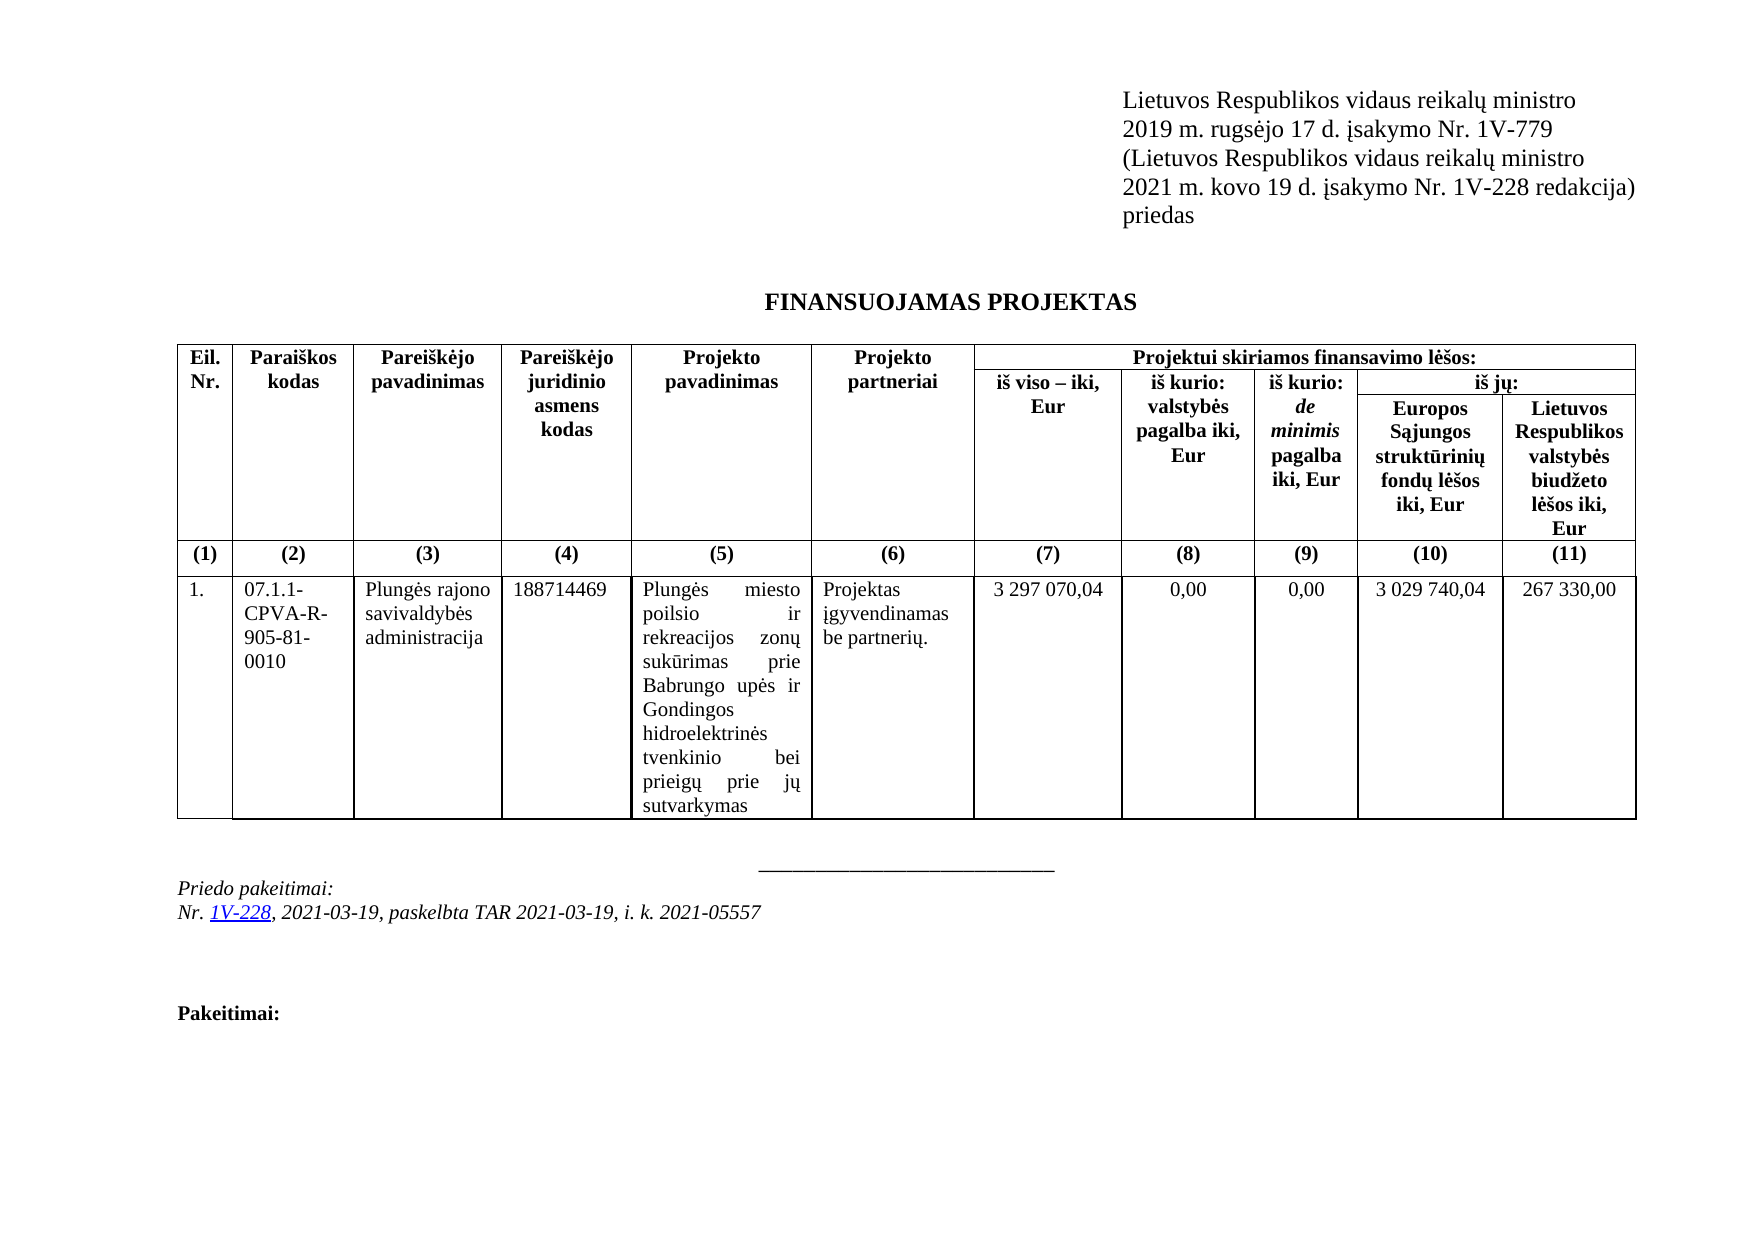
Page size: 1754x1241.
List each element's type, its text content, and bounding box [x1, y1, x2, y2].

table_cell iš jų: [1358, 370, 1635, 394]
table_cell Lietuvos Respublikos valstybės biudžeto lėšos iki, Eur [1503, 395, 1635, 540]
table_header Paraiškos kodas [233, 345, 353, 540]
table_cell iš kurio: de minimis pagalba iki, Eur [1255, 370, 1357, 540]
table_cell (5) [632, 541, 811, 576]
text 2019 m. rugsėjo 17 d. įsakymo Nr. 1V-779 [1122, 114, 1636, 143]
table_cell (11) [1503, 541, 1635, 576]
table_header Projektui skiriamos finansavimo lėšos: [975, 345, 1635, 369]
text priedas [1122, 200, 1636, 229]
table_cell iš kurio: valstybės pagalba iki, Eur [1122, 370, 1254, 540]
text Nr. 1V-228, 2021-03-19, paskelbta TAR 2021-03-19, i. k. 2021-05557 [177, 899, 1636, 924]
text 2021 m. kovo 19 d. įsakymo Nr. 1V-228 redakcija) [1122, 172, 1636, 200]
table_cell 3 029 740,04 [1359, 577, 1502, 817]
table_cell (8) [1122, 541, 1254, 576]
text Lietuvos Respublikos vidaus reikalų ministro [1122, 85, 1636, 114]
text (Lietuvos Respublikos vidaus reikalų ministro [1122, 143, 1636, 172]
table_cell 267 330,00 [1504, 577, 1635, 817]
table_cell 3 297 070,04 [975, 577, 1121, 817]
table_cell 07.1.1-CPVA-R-905-81-0010 [233, 577, 353, 817]
table_cell 0,00 [1256, 577, 1357, 817]
text FINANSUOJAMAS PROJEKTAS [177, 287, 1636, 315]
text __________________________ [177, 847, 1636, 876]
table_header Projekto pavadinimas [632, 345, 811, 540]
table_cell Projektas įgyvendinamas be partnerių. [813, 577, 973, 817]
table_header Eil. Nr. [178, 345, 232, 540]
table_cell (2) [233, 541, 353, 576]
table_cell (1) [178, 541, 232, 576]
table_cell Plungės rajono savivaldybės administracija [355, 577, 501, 817]
text Pakeitimai: [177, 1001, 1636, 1024]
table_cell (7) [975, 541, 1121, 576]
text Priedo pakeitimai: [177, 876, 1636, 899]
table_cell 0,00 [1123, 577, 1254, 817]
table_header Pareiškėjo pavadinimas [354, 345, 501, 540]
table_header Projekto partneriai [812, 345, 974, 540]
table_cell (3) [354, 541, 501, 576]
table_cell Europos Sąjungos struktūrinių fondų lėšos iki, Eur [1358, 395, 1502, 540]
table_cell 1. [178, 577, 232, 817]
table_cell 188714469 [503, 577, 630, 817]
table_cell (9) [1255, 541, 1357, 576]
table_cell Plungės miesto poilsio ir rekreacijos zonų sukūrimas prie Babrungo upės ir Gondingos hidroelektrinės tvenkinio bei prieigų prie jų sutvarkymas [633, 577, 811, 817]
table_cell (10) [1358, 541, 1502, 576]
table_header Pareiškėjo juridinio asmens kodas [502, 345, 631, 540]
table_cell (4) [502, 541, 631, 576]
table_cell (6) [812, 541, 974, 576]
table_cell iš viso – iki, Eur [975, 370, 1121, 540]
